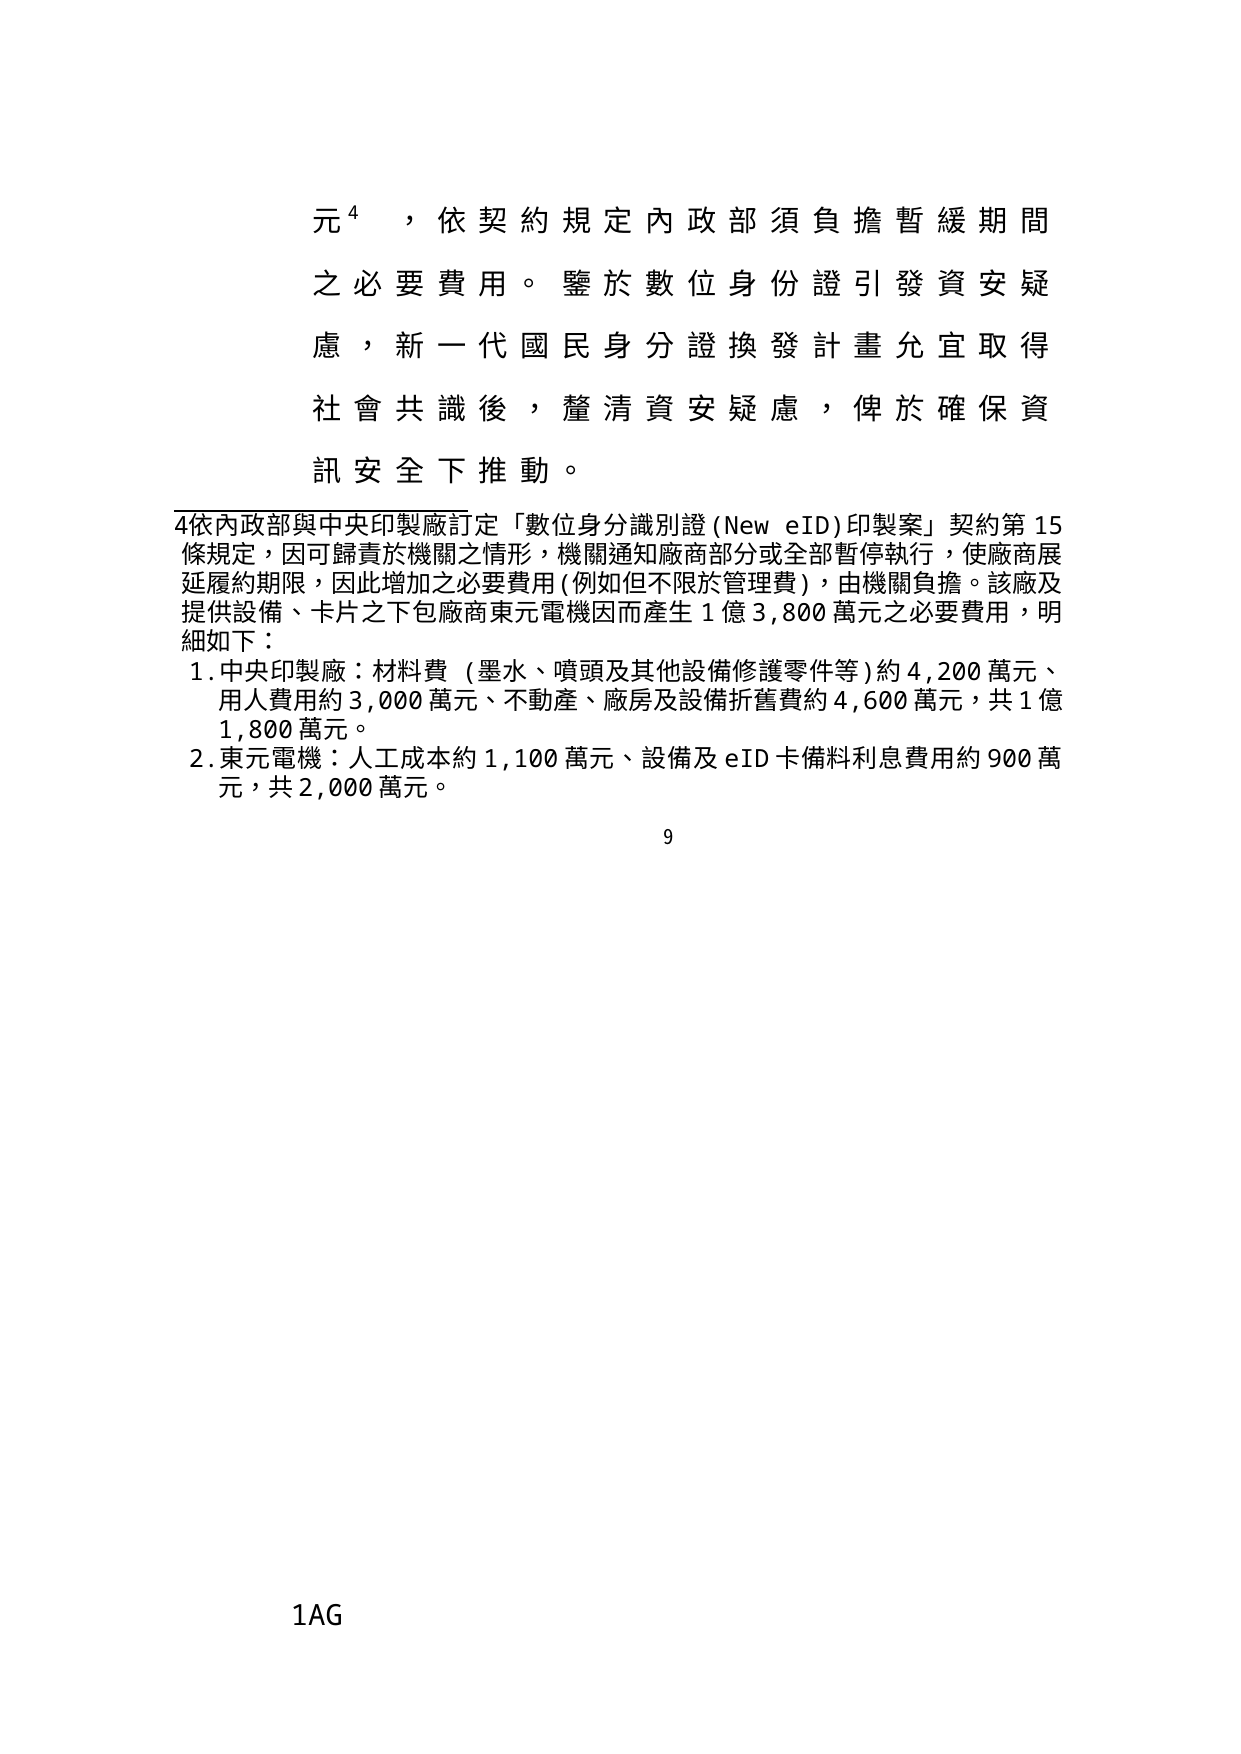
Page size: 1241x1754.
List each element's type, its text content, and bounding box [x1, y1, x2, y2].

text 1.中央印製廠：材料費 (墨水、噴頭及其他設備修護零件等)約4,200萬元、用人費用約3,000萬元、不動產、廠房及設備折舊費約4,600萬元，共1億1,800萬元。 [188, 657, 1063, 744]
text 內政部業依行政院院會議決議通知得標之中央印製廠自110年1月21日起暫停「數位身分識別證(New eID)印製案」契約之執行，該廠預估暫緩1年採最低運量維護印製設備之必要費用約1億3,800萬元，依契約規定內政部須負擔暫緩期間之必要費用。鑒於數位身份證引發資安疑慮，新一代國民身分證換發計畫允宜取得社會共識後，釐清資安疑慮，俾於確保資訊安全下推動。 [269, 177, 1056, 490]
text 依內政部與中央印製廠訂定「數位身分識別證(New eID)印製案」契約第15條規定，因可歸責於機關之情形，機關通知廠商部分或全部暫停執行，使廠商展延履約期限，因此增加之必要費用(例如但不限於管理費)，由機關負擔。該廠及提供設備、卡片之下包廠商東元電機因而產生1億3,800萬元之必要費用，明細如下： [174, 511, 1063, 657]
text 2.東元電機：人工成本約1,100萬元、設備及eID卡備料利息費用約900萬元，共2,000萬元。 [188, 744, 1063, 802]
